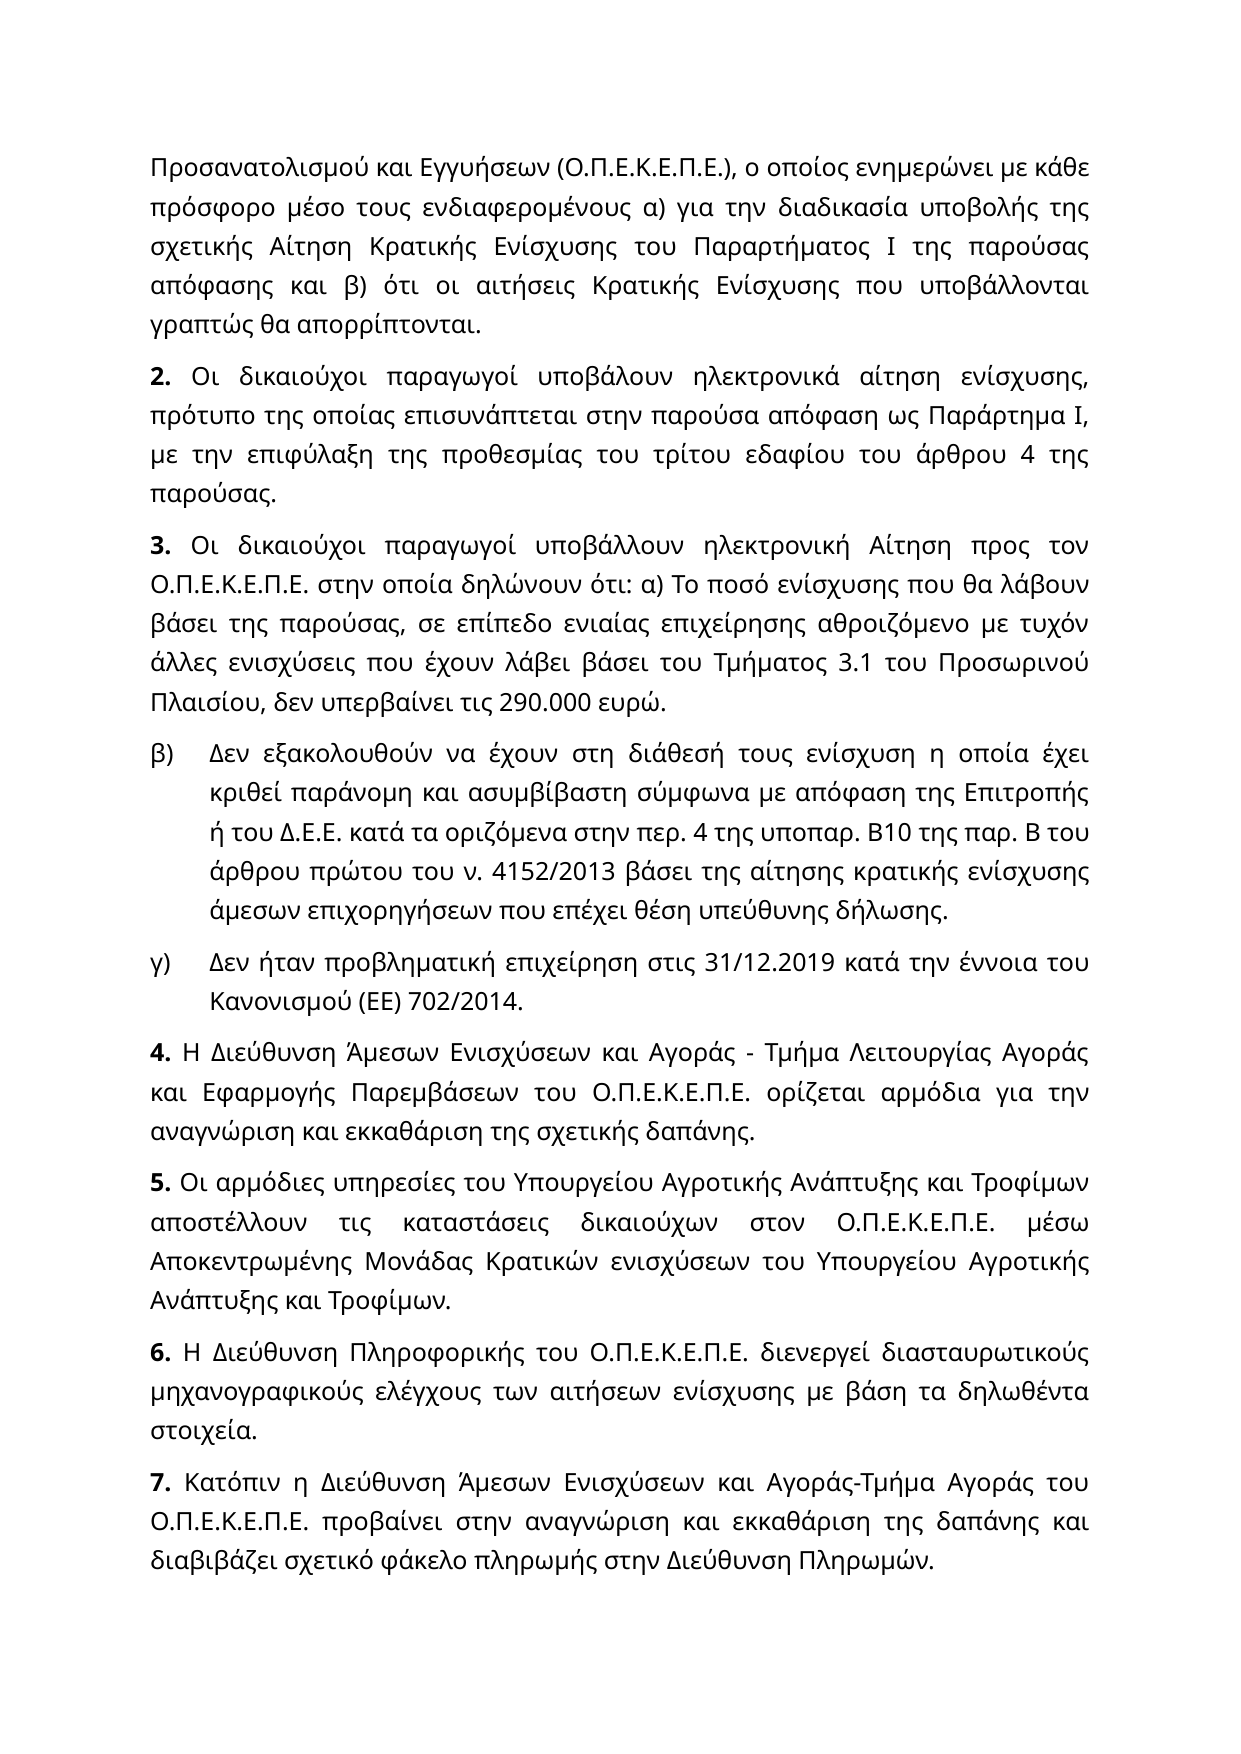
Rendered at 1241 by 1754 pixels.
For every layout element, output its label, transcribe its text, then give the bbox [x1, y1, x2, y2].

text 2. Οι δικαιούχοι παραγωγοί υποβάλουν ηλεκτρονικά αίτηση ενίσχυσης, πρότυπο της οποίας επισυνάπτεται στην παρούσα απόφαση ως Παράρτημα Ι, με την επιφύλαξη της προθεσμίας του τρίτου εδαφίου του άρθρου 4 της παρούσας. [150, 358, 1090, 510]
list β) Δεν εξακολουθούν να έχουν στη διάθεσή τους ενίσχυση η οποία έχει κριθεί παράνομη και ασυμβίβαστη σύμφωνα με απόφαση της Επιτροπής ή του Δ.Ε.Ε. κατά τα οριζόμενα στην περ. 4 της υποπαρ. Β10 της παρ. Β του άρθρου πρώτου του ν. 4152/2013 βάσει της αίτησης κρατικής ενίσχυσης άμεσων επιχορηγήσεων που επέχει θέση υπεύθυνης δήλωσης. [150, 736, 1090, 927]
text 4. Η Διεύθυνση Άμεσων Ενισχύσεων και Αγοράς - Τμήμα Λειτουργίας Αγοράς και Εφαρμογής Παρεμβάσεων του Ο.Π.Ε.Κ.Ε.Π.Ε. ορίζεται αρμόδια για την αναγνώριση και εκκαθάριση της σχετικής δαπάνης. [150, 1035, 1090, 1147]
list γ) Δεν ήταν προβληματική επιχείρηση στις 31/12.2019 κατά την έννοια του Κανονισμού (ΕΕ) 702/2014. [150, 944, 1090, 1017]
text 7. Κατόπιν η Διεύθυνση Άμεσων Ενισχύσεων και Αγοράς-Τμήμα Αγοράς του Ο.Π.Ε.Κ.Ε.Π.Ε. προβαίνει στην αναγνώριση και εκκαθάριση της δαπάνης και διαβιβάζει σχετικό φάκελο πληρωμής στην Διεύθυνση Πληρωμών. [150, 1464, 1090, 1577]
text 5. Οι αρμόδιες υπηρεσίες του Υπουργείου Αγροτικής Ανάπτυξης και Τροφίμων αποστέλλουν τις καταστάσεις δικαιούχων στον Ο.Π.Ε.Κ.Ε.Π.Ε. μέσω Αποκεντρωμένης Μονάδας Κρατικών ενισχύσεων του Υπουργείου Αγροτικής Ανάπτυξης και Τροφίμων. [150, 1165, 1090, 1317]
text Προσανατολισμού και Εγγυήσεων (Ο.Π.Ε.Κ.Ε.Π.Ε.), ο οποίος ενημερώνει με κάθε πρόσφορο μέσο τους ενδιαφερομένους α) για την διαδικασία υποβολής της σχετικής Αίτηση Κρατικής Ενίσχυσης του Παραρτήματος Ι της παρούσας απόφασης και β) ότι οι αιτήσεις Κρατικής Ενίσχυσης που υποβάλλονται γραπτώς θα απορρίπτονται. [150, 150, 1090, 341]
text 3. Οι δικαιούχοι παραγωγοί υποβάλλουν ηλεκτρονική Αίτηση προς τον Ο.Π.Ε.Κ.Ε.Π.Ε. στην οποία δηλώνουν ότι: α) Το ποσό ενίσχυσης που θα λάβουν βάσει της παρούσας, σε επίπεδο ενιαίας επιχείρησης αθροιζόμενο με τυχόν άλλες ενισχύσεις που έχουν λάβει βάσει του Τμήματος 3.1 του Προσωρινού Πλαισίου, δεν υπερβαίνει τις 290.000 ευρώ. [150, 527, 1090, 718]
text 6. Η Διεύθυνση Πληροφορικής του Ο.Π.Ε.Κ.Ε.Π.Ε. διενεργεί διασταυρωτικούς μηχανογραφικούς ελέγχους των αιτήσεων ενίσχυσης με βάση τα δηλωθέντα στοιχεία. [150, 1334, 1090, 1447]
